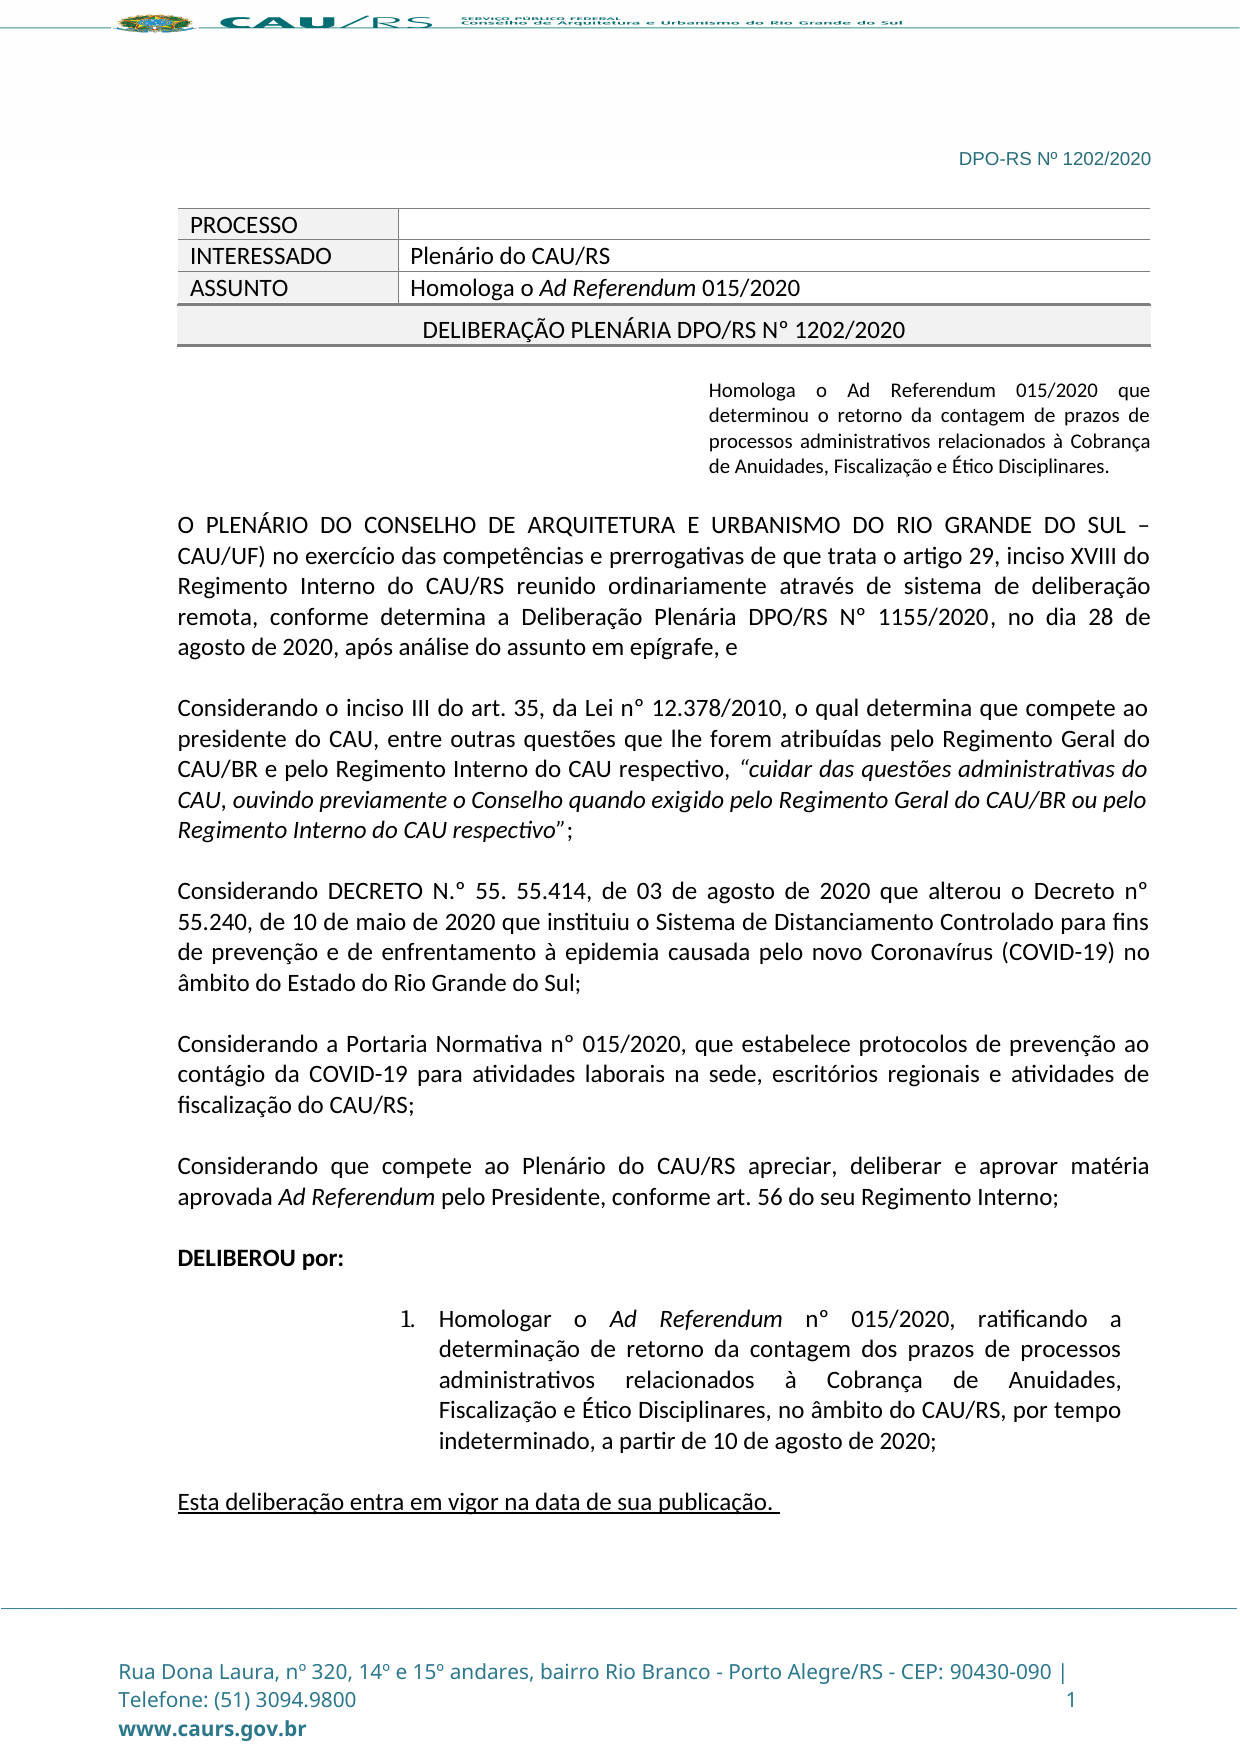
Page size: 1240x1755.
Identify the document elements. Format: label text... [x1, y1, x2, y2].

text O PLENÁRIO DO CONSELHO DE ARQUITETURA E URBANISMO DO RIO GRANDE DO SUL – CAU/UF) no exercício das competências e prerrogativas de que trata o artigo 29, inciso XVIII do Regimento Interno do CAU/RS reunido ordinariamente através de sistema de deliberação remota, conforme determina a Deliberação Plenária DPO/RS Nº 1155/2020, no dia 28 de agosto de 2020, após análise do assunto em epígrafe, e [177, 509, 1151, 662]
list Esta deliberação entra em vigor na data de sua publicação. [177, 1486, 1151, 1516]
table_cell ASSUNTO [178, 272, 398, 302]
text DELIBEROU por: [177, 1242, 1151, 1272]
table_header PROCESSO [178, 209, 398, 239]
table_cell INTERESSADO [178, 240, 398, 271]
table_cell Homologa o Ad Referendum 015/2020 [399, 272, 1150, 302]
table_cell Plenário do CAU/RS [399, 240, 1150, 271]
text Considerando que compete ao Plenário do CAU/RS apreciar, deliberar e aprovar matéria aprovada Ad Referendum pelo Presidente, conforme art. 56 do seu Regimento Interno; [177, 1150, 1151, 1211]
list Homologar o Ad Referendum nº 015/2020, ratificando a determinação de retorno da contagem dos prazos de processos administrativos relacionados à Cobrança de Anuidades, Fiscalização e Ético Disciplinares, no âmbito do CAU/RS, por tempo indeterminado, a partir de 10 de agosto de 2020; [401, 1303, 1122, 1455]
text Considerando a Portaria Normativa nº 015/2020, que estabelece protocolos de prevenção ao contágio da COVID-19 para atividades laborais na sede, escritórios regionais e atividades de fiscalização do CAU/RS; [177, 1028, 1151, 1120]
text Homologa o Ad Referendum 015/2020 que determinou o retorno da contagem de prazos de processos administrativos relacionados à Cobrança de Anuidades, Fiscalização e Ético Disciplinares. [709, 377, 1151, 479]
text Considerando o inciso III do art. 35, da Lei nº 12.378/2010, o qual determina que compete ao presidente do CAU, entre outras questões que lhe forem atribuídas pelo Regimento Geral do CAU/BR e pelo Regimento Interno do CAU respectivo, “cuidar das questões administrativas do CAU, ouvindo previamente o Conselho quando exigido pelo Regimento Geral do CAU/BR ou pelo Regimento Interno do CAU respectivo”; [177, 692, 1151, 845]
text DELIBERAÇÃO PLENÁRIA DPO/RS Nº 1202/2020 [177, 306, 1151, 344]
table_header [399, 209, 1150, 239]
text Considerando DECRETO N.º 55. 55.414, de 03 de agosto de 2020 que alterou o Decreto nº 55.240, de 10 de maio de 2020 que instituiu o Sistema de Distanciamento Controlado para fins de prevenção e de enfrentamento à epidemia causada pelo novo Coronavírus (COVID-19) no âmbito do Estado do Rio Grande do Sul; [177, 876, 1151, 998]
